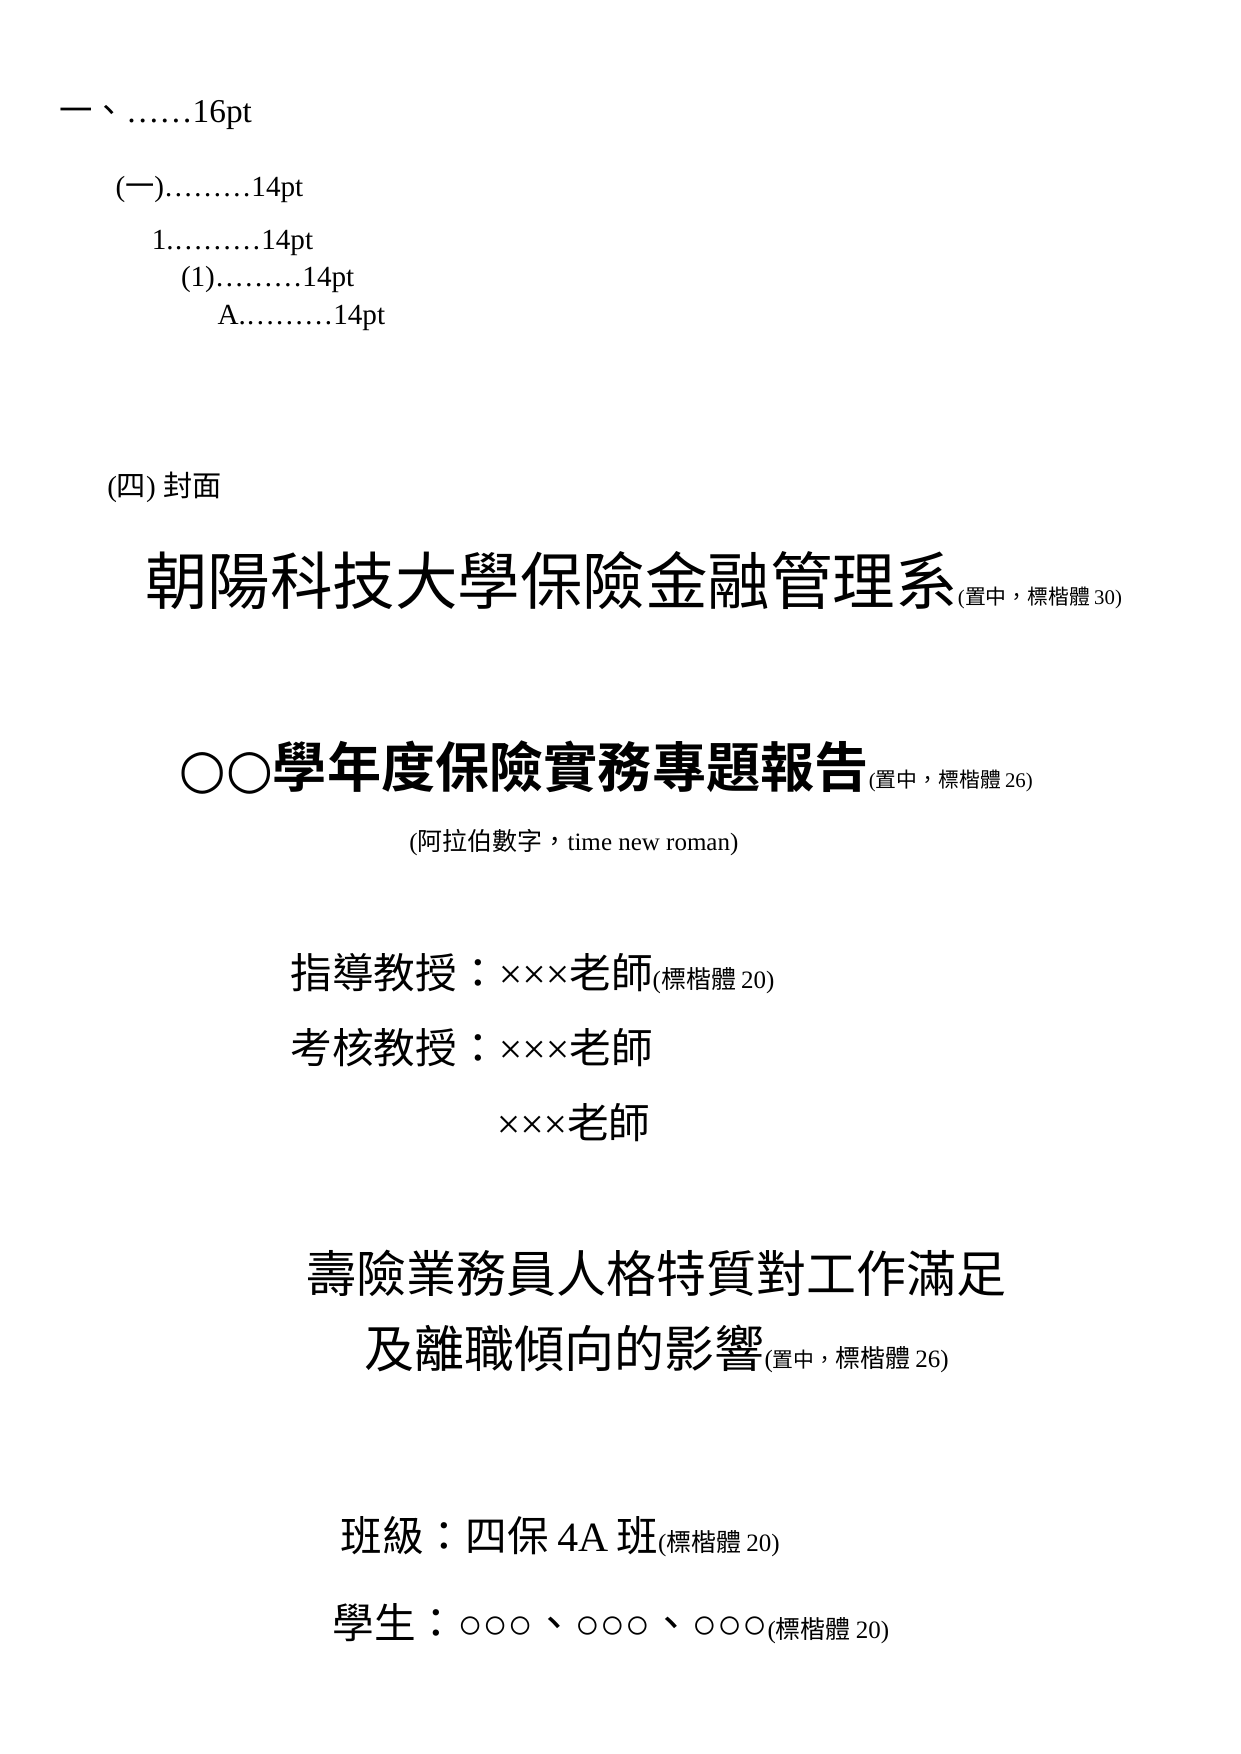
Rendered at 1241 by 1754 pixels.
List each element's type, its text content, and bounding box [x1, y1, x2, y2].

text (阿拉伯數字，time new roman) [59, 821, 1152, 858]
text 考核教授：×××老師 [59, 1008, 1152, 1083]
text (四) 封面 [78, 446, 1208, 521]
text 壽險業務員人格特質對工作滿足 [105, 1233, 1208, 1308]
text ×××老師 [59, 1083, 1152, 1158]
text 班級：四保4A班(標楷體20) [59, 1496, 1152, 1571]
text (1)………14pt [59, 258, 1152, 296]
text 指導教授：×××老師(標楷體20) [59, 933, 1152, 1008]
text ○○學年度保險實務專題報告(置中，標楷體26) [59, 708, 1152, 821]
text 及離職傾向的影響(置中，標楷體26) [105, 1308, 1208, 1383]
text 學生：○○○、○○○、○○○(標楷體20) [59, 1583, 1152, 1658]
text 一、……16pt [59, 71, 1152, 146]
text 1.………14pt [59, 221, 1152, 258]
text 朝陽科技大學保險金融管理系(置中，標楷體30) [59, 521, 1208, 633]
text (一)………14pt [59, 146, 1152, 221]
text A.………14pt [59, 296, 1152, 333]
